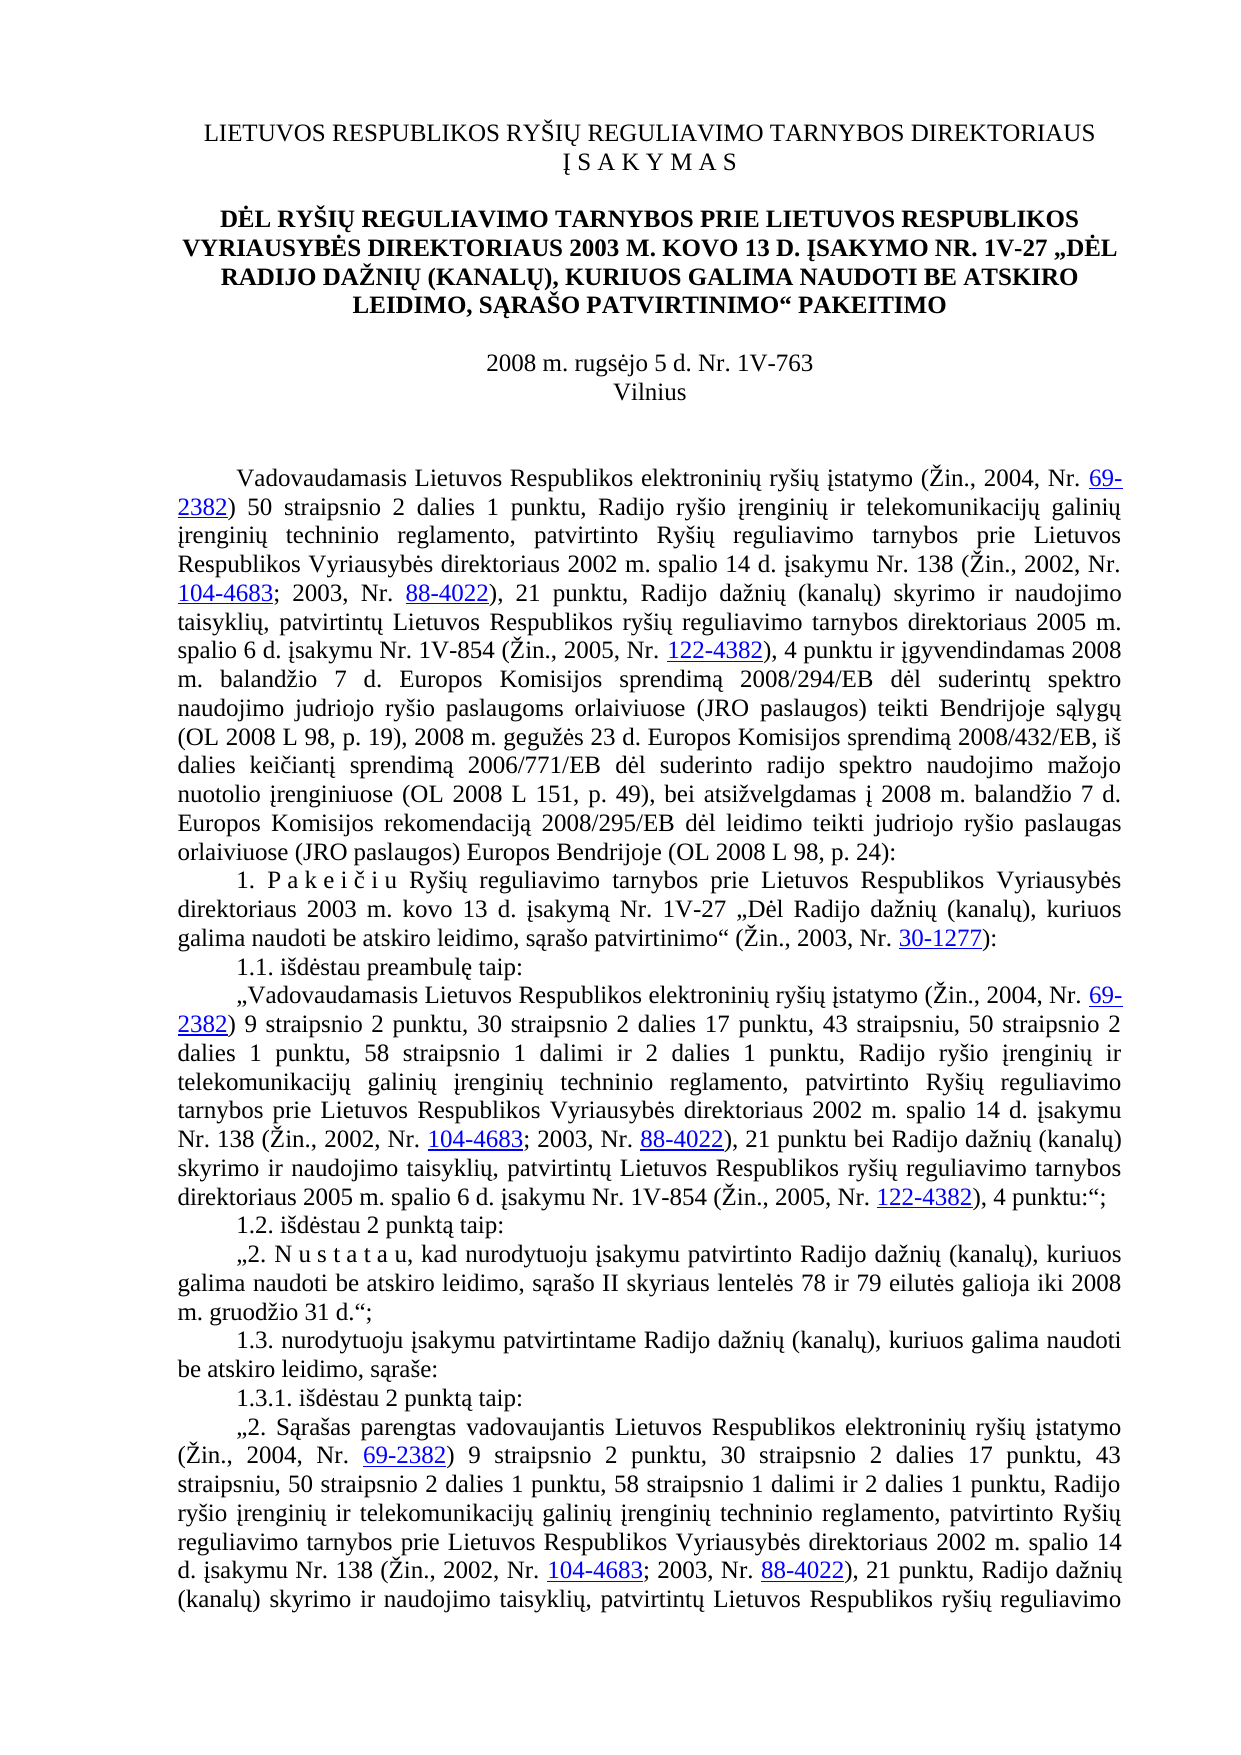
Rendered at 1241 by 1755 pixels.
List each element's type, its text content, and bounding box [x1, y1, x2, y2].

text „2. Nustatau, kad nurodytuoju įsakymu patvirtinto Radijo dažnių (kanalų), kuriuos galima naudoti be atskiro leidimo, sąrašo II skyriaus lentelės 78 ir 79 eilutės galioja iki 2008 m. gruodžio 31 d.“; [177, 1239, 1122, 1326]
text 2008 m. rugsėjo 5 d. Nr. 1V-763 [177, 348, 1122, 377]
text LIETUVOS RESPUBLIKOS RYŠIŲ REGULIAVIMO TARNYBOS DIREKTORIAUS [177, 118, 1122, 147]
text 1.3. nurodytuoju įsakymu patvirtintame Radijo dažnių (kanalų), kuriuos galima naudoti be atskiro leidimo, sąraše: [177, 1326, 1122, 1383]
text „Vadovaudamasis Lietuvos Respublikos elektroninių ryšių įstatymo (Žin., 2004, Nr. 69-2382) 9 straipsnio 2 punktu, 30 straipsnio 2 dalies 17 punktu, 43 straipsniu, 50 straipsnio 2 dalies 1 punktu, 58 straipsnio 1 dalimi ir 2 dalies 1 punktu, Radijo ryšio įrenginių ir telekomunikacijų galinių įrenginių techninio reglamento, patvirtinto Ryšių reguliavimo tarnybos prie Lietuvos Respublikos Vyriausybės direktoriaus 2002 m. spalio 14 d. įsakymu Nr. 138 (Žin., 2002, Nr. 104-4683; 2003, Nr. 88-4022), 21 punktu bei Radijo dažnių (kanalų) skyrimo ir naudojimo taisyklių, patvirtintų Lietuvos Respublikos ryšių reguliavimo tarnybos direktoriaus 2005 m. spalio 6 d. įsakymu Nr. 1V-854 (Žin., 2005, Nr. 122-4382), 4 punktu:“; [177, 981, 1122, 1211]
text 1.1. išdėstau preambulę taip: [177, 952, 1122, 981]
text ĮSAKYMAS [177, 147, 1122, 176]
text 1.3.1. išdėstau 2 punktą taip: [177, 1383, 1122, 1412]
text 1.2. išdėstau 2 punktą taip: [177, 1211, 1122, 1239]
text 1. Pakeičiu Ryšių reguliavimo tarnybos prie Lietuvos Respublikos Vyriausybės direktoriaus 2003 m. kovo 13 d. įsakymą Nr. 1V-27 „Dėl Radijo dažnių (kanalų), kuriuos galima naudoti be atskiro leidimo, sąrašo patvirtinimo“ (Žin., 2003, Nr. 30-1277): [177, 866, 1122, 952]
text Vilnius [177, 377, 1122, 406]
text „2. Sąrašas parengtas vadovaujantis Lietuvos Respublikos elektroninių ryšių įstatymo (Žin., 2004, Nr. 69-2382) 9 straipsnio 2 punktu, 30 straipsnio 2 dalies 17 punktu, 43 straipsniu, 50 straipsnio 2 dalies 1 punktu, 58 straipsnio 1 dalimi ir 2 dalies 1 punktu, Radijo ryšio įrenginių ir telekomunikacijų galinių įrenginių techninio reglamento, patvirtinto Ryšių reguliavimo tarnybos prie Lietuvos Respublikos Vyriausybės direktoriaus 2002 m. spalio 14 d. įsakymu Nr. 138 (Žin., 2002, Nr. 104-4683; 2003, Nr. 88-4022), 21 punktu, Radijo dažnių (kanalų) skyrimo ir naudojimo taisyklių, patvirtintų Lietuvos Respublikos ryšių reguliavimo [177, 1412, 1122, 1613]
text DĖL RYŠIŲ REGULIAVIMO TARNYBOS PRIE LIETUVOS RESPUBLIKOS VYRIAUSYBĖS DIREKTORIAUS 2003 M. KOVO 13 D. ĮSAKYMO NR. 1V-27 „DĖL RADIJO DAŽNIŲ (KANALŲ), KURIUOS GALIMA NAUDOTI BE ATSKIRO LEIDIMO, SĄRAŠO PATVIRTINIMO“ PAKEITIMO [177, 204, 1122, 319]
text Vadovaudamasis Lietuvos Respublikos elektroninių ryšių įstatymo (Žin., 2004, Nr. 69-2382) 50 straipsnio 2 dalies 1 punktu, Radijo ryšio įrenginių ir telekomunikacijų galinių įrenginių techninio reglamento, patvirtinto Ryšių reguliavimo tarnybos prie Lietuvos Respublikos Vyriausybės direktoriaus 2002 m. spalio 14 d. įsakymu Nr. 138 (Žin., 2002, Nr. 104-4683; 2003, Nr. 88-4022), 21 punktu, Radijo dažnių (kanalų) skyrimo ir naudojimo taisyklių, patvirtintų Lietuvos Respublikos ryšių reguliavimo tarnybos direktoriaus 2005 m. spalio 6 d. įsakymu Nr. 1V-854 (Žin., 2005, Nr. 122-4382), 4 punktu ir įgyvendindamas 2008 m. balandžio 7 d. Europos Komisijos sprendimą 2008/294/EB dėl suderintų spektro naudojimo judriojo ryšio paslaugoms orlaiviuose (JRO paslaugos) teikti Bendrijoje sąlygų (OL 2008 L 98, p. 19), 2008 m. gegužės 23 d. Europos Komisijos sprendimą 2008/432/EB, iš dalies keičiantį sprendimą 2006/771/EB dėl suderinto radijo spektro naudojimo mažojo nuotolio įrenginiuose (OL 2008 L 151, p. 49), bei atsižvelgdamas į 2008 m. balandžio 7 d. Europos Komisijos rekomendaciją 2008/295/EB dėl leidimo teikti judriojo ryšio paslaugas orlaiviuose (JRO paslaugos) Europos Bendrijoje (OL 2008 L 98, p. 24): [177, 463, 1122, 866]
